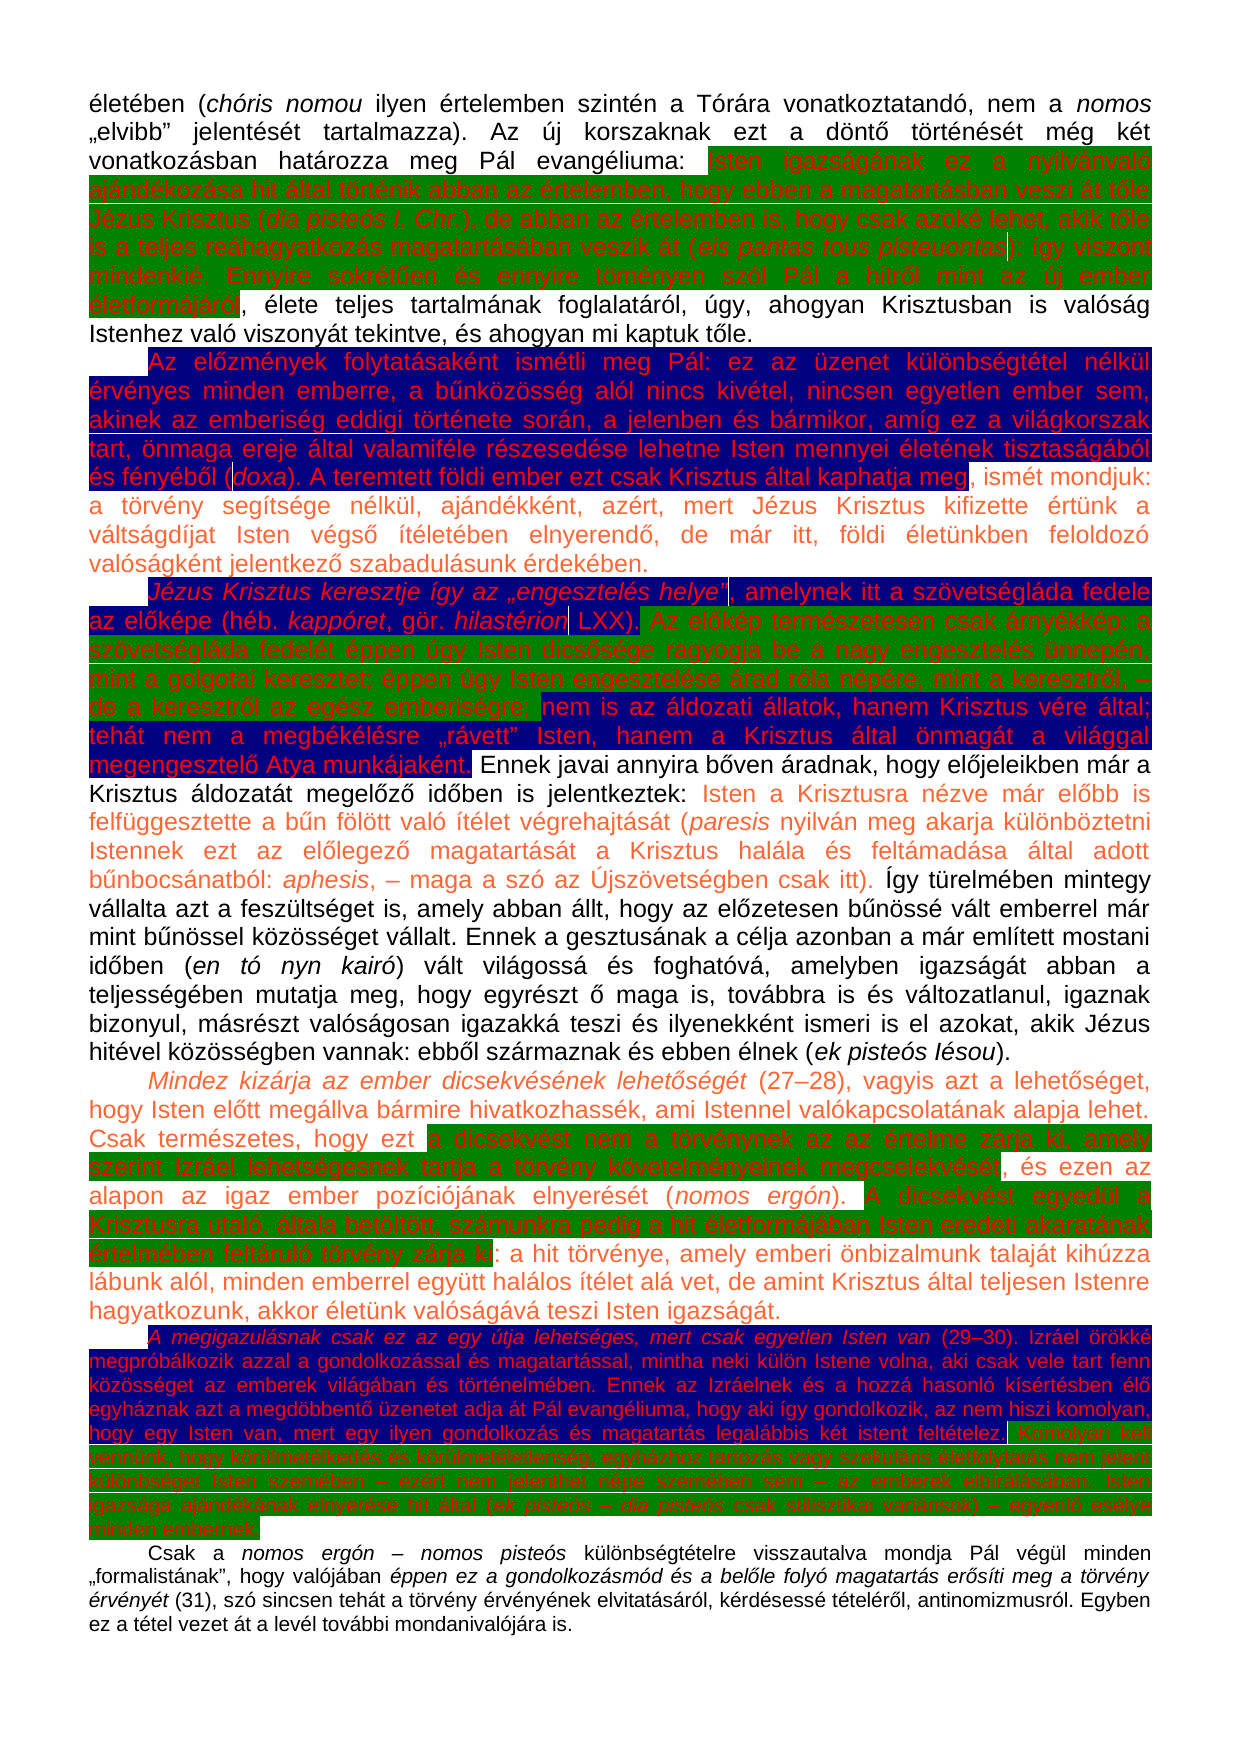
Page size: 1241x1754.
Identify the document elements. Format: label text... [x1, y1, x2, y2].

text Jézus Krisztus keresztje így az „engesztelés helye”, amelynek itt a szövetségláda fedele az előképe (héb. kappóret, gör. hilastérion LXX). Az előkép természetesen csak árnyékkép: a szövetségláda fedelét éppen úgy Isten dicsősége ragyogja be a nagy engesztelés ünnepén, mint a golgotai keresztet; éppen úgy Isten engesztelése árad róla népére, mint a keresztről, – de a keresztről az egész emberiségre; nem is az áldozati állatok, hanem Krisztus vére által; tehát nem a megbékélésre „rávett” Isten, hanem a Krisztus által önmagát a világgal megengesztelő Atya munkájaként. Ennek javai annyira bőven áradnak, hogy előjeleikben már a Krisztus áldozatát megelőző időben is jelentkeztek: Isten a Krisztusra nézve már előbb is felfüggesztette a bűn fölött való ítélet végrehajtását (paresis nyilván meg akarja különböztetni Istennek ezt az előlegező magatartását a Krisztus halála és feltámadása által adott bűnbocsánatból: aphesis, – maga a szó az Újszövetségben csak itt). Így türelmében mintegy vállalta azt a feszültséget is, amely abban állt, hogy az előzetesen bűnössé vált emberrel már mint bűnössel közösséget vállalt. Ennek a gesztusának a célja azonban a már említett mostani időben (en tó nyn kairó) vált világossá és foghatóvá, amelyben igazságát abban a teljességében mutatja meg, hogy egyrészt ő maga is, továbbra is és változatlanul, igaznak bizonyul, másrészt valóságosan igazakká teszi és ilyenekként ismeri is el azokat, akik Jézus hitével közösségben vannak: ebből származnak és ebben élnek (ek pisteós Iésou). [88, 577, 1152, 1066]
text Az előzmények folytatásaként ismétli meg Pál: ez az üzenet különbségtétel nélkül érvényes minden emberre, a bűnközösség alól nincs kivétel, nincsen egyetlen ember sem, akinek az emberiség eddigi története során, a jelenben és bármikor, amíg ez a világkorszak tart, önmaga ereje által valamiféle részesedése lehetne Isten mennyei életének tisztaságából és fényéből (doxa). A teremtett földi ember ezt csak Krisztus által kaphatja meg, ismét mondjuk: a törvény segítsége nélkül, ajándékként, azért, mert Jézus Krisztus kifizette értünk a váltságdíjat Isten végső ítéletében elnyerendő, de már itt, földi életünkben feloldozó valóságként jelentkező szabadulásunk érdekében. [88, 347, 1152, 577]
text Mindez kizárja az ember dicsekvésének lehetőségét (27–28), vagyis azt a lehetőséget, hogy Isten előtt megállva bármire hivatkozhassék, ami Istennel valókapcsolatának alapja lehet. Csak természetes, hogy ezt a dicsekvést nem a törvénynek az az értelme zárja ki, amely szerint Izráel lehetségesnek tartja a törvény követelményeinek megcselekvését, és ezen az alapon az igaz ember pozíciójának elnyerését (nomos ergón). A dicsekvést egyedül a Krisztusra utaló, általa betöltött, számunkra pedig a hit életformájában Isten eredeti akaratának értelmében feltáruló törvény zárja ki: a hit törvénye, amely emberi önbizalmunk talaját kihúzza lábunk alól, minden emberrel együtt halálos ítélet alá vet, de amint Krisztus által teljesen Istenre hagyatkozunk, akkor életünk valóságává teszi Isten igazságát. [88, 1066, 1152, 1325]
text A megigazulásnak csak ez az egy útja lehetséges, mert csak egyetlen Isten van (29–30). Izráel örökké megpróbálkozik azzal a gondolkozással és magatartással, mintha neki külön Istene volna, aki csak vele tart fenn közösséget az emberek világában és történelmében. Ennek az Izráelnek és a hozzá hasonló kísértésben élő egyháznak azt a megdöbbentő üzenetet adja át Pál evangéliuma, hogy aki így gondolkozik, az nem hiszi komolyan, hogy egy Isten van, mert egy ilyen gondolkozás és magatartás legalábbis két istent feltételez. Komolyan kell vennünk, hogy körülmetélkedés és körülmetéletlenség, egyházhoz tartozás vagy szekuláris életfolytatás nem jelent különbséget Isten szemében – ezért nem jelenthet népe szemében sem – az emberek elbírálásában. Isten igazsága ajándékának elnyerése hit által (ek pisteós – dia pisteós csak stilisztikai variánsok) – egyenlő esélye minden embernek. [88, 1325, 1152, 1540]
text Csak a nomos ergón – nomos pisteós különbségtételre visszautalva mondja Pál végül minden „formalistának”, hogy valójában éppen ez a gondolkozásmód és a belőle folyó magatartás erősíti meg a törvény érvényét (31), szó sincsen tehát a törvény érvényének elvitatásáról, kérdésessé tételéről, antinomizmusról. Egyben ez a tétel vezet át a levél további mondanivalójára is. [88, 1540, 1152, 1636]
text életében (chóris nomou ilyen értelemben szintén a Tórára vonatkoztatandó, nem a nomos „elvibb” jelentését tartalmazza). Az új korszaknak ezt a döntő történését még két vonatkozásban határozza meg Pál evangéliuma: Isten igazságának ez a nyilvánvaló ajándékozása hit által történik abban az értelemben, hogy ebben a magatartásban veszi át tőle Jézus Krisztus (dia pisteós I. Chr.), de abban az értelemben is, hogy csak azoké lehet, akik tőle is a teljes reáhagyatkozás magatartásában veszik át (eis pantas tous pisteuontas): így viszont mindenkié. Ennyire sokrétűen és ennyire töményen szól Pál a hitről mint az új ember életformájáról, élete teljes tartalmának foglalatáról, úgy, ahogyan Krisztusban is valóság Istenhez való viszonyát tekintve, és ahogyan mi kaptuk tőle. [88, 88, 1152, 347]
